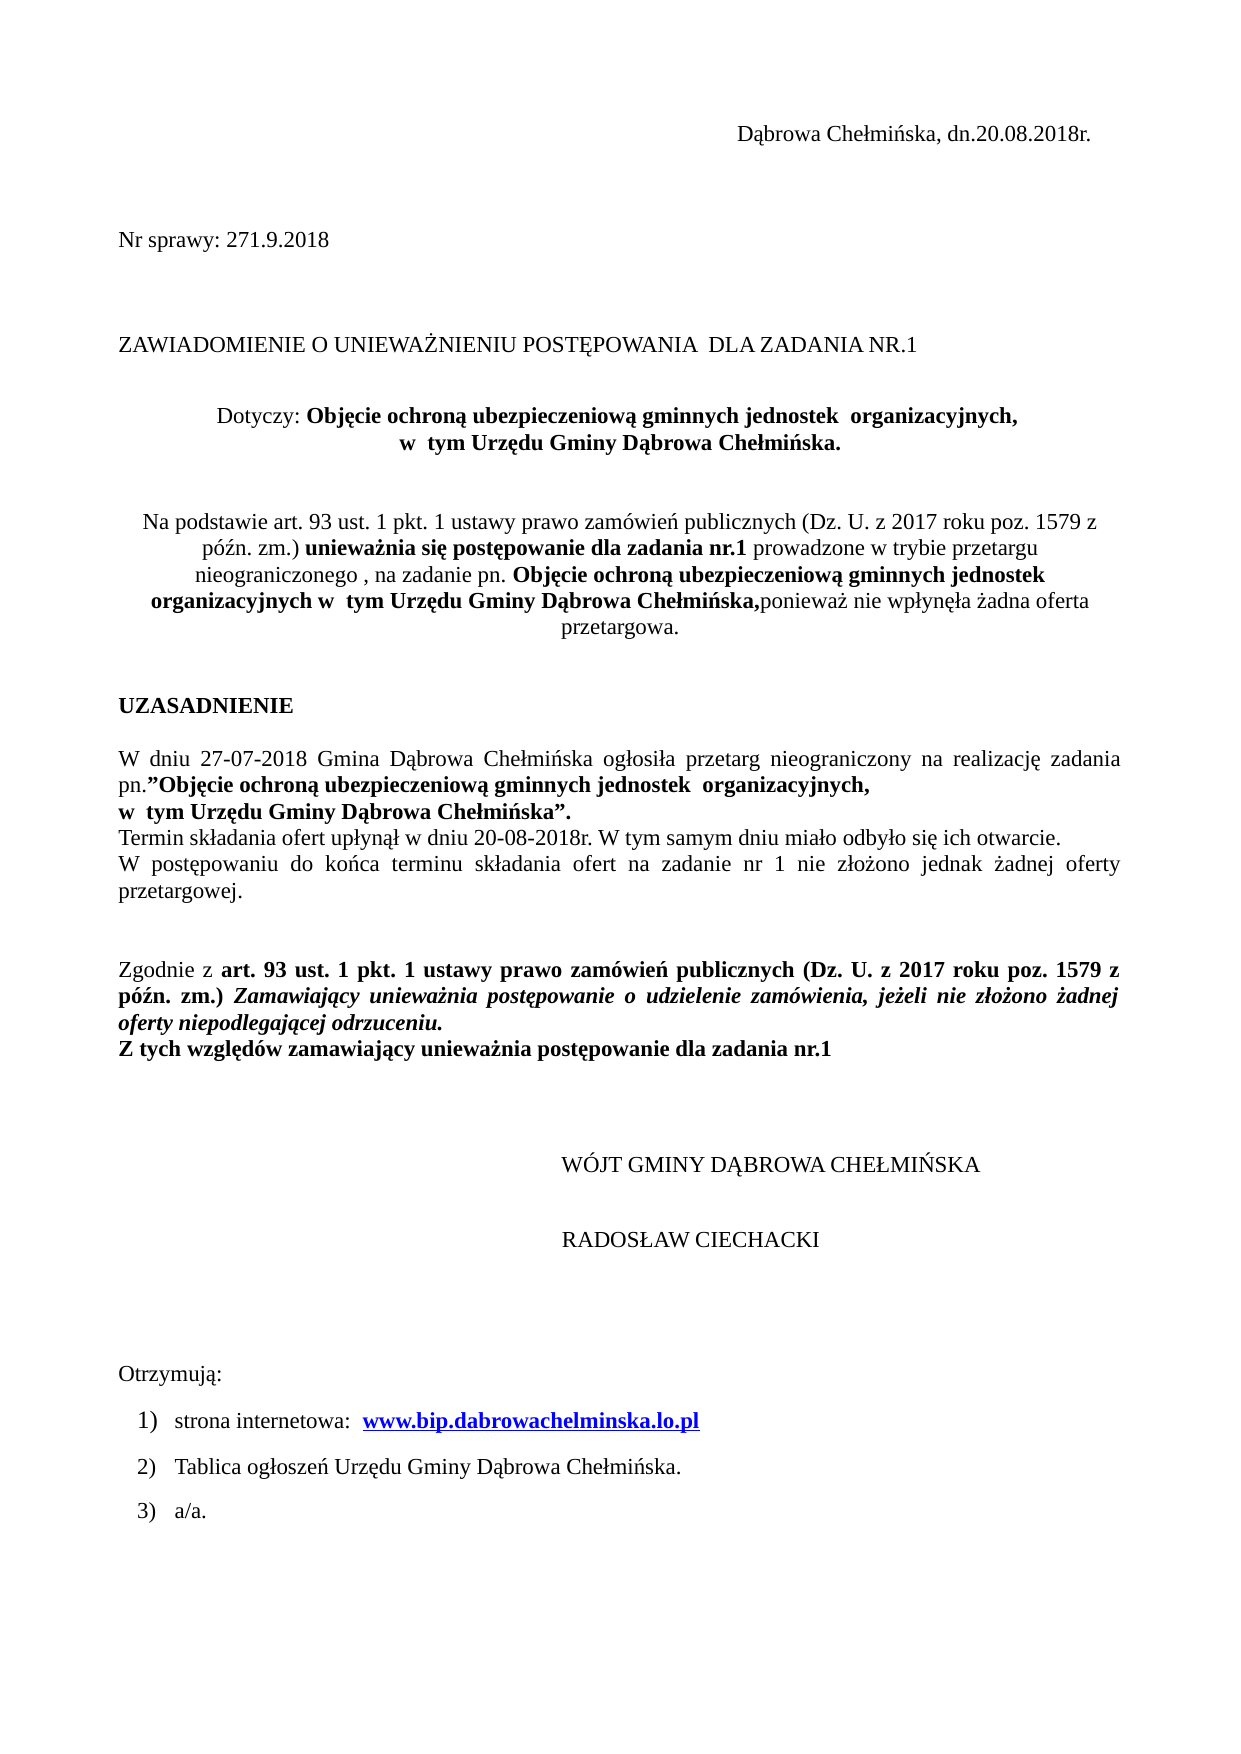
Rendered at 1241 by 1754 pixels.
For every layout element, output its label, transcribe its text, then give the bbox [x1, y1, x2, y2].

text Dotyczy: Objęcie ochroną ubezpieczeniową gminnych jednostek organizacyjnych, [118, 402, 1122, 429]
text WÓJT GMINY DĄBROWA CHEŁMIŃSKA [118, 1151, 1122, 1177]
text W dniu 27-07-2018 Gmina Dąbrowa Chełmińska ogłosiła przetarg nieograniczony na realizację zadania pn.”Objęcie ochroną ubezpieczeniową gminnych jednostek organizacyjnych, [118, 745, 1122, 798]
text Otrzymują: [118, 1360, 1122, 1387]
text Z tych względów zamawiający unieważnia postępowanie dla zadania nr.1 [118, 1035, 1122, 1061]
text RADOSŁAW CIECHACKI [118, 1196, 1122, 1252]
text Na podstawie art. 93 ust. 1 pkt. 1 ustawy prawo zamówień publicznych (Dz. U. z 2017 roku poz. 1579 z późn. zm.) unieważnia się postępowanie dla zadania nr.1 prowadzone w trybie przetargu nieograniczonego , na zadanie pn. Objęcie ochroną ubezpieczeniową gminnych jednostek organizacyjnych w tym Urzędu Gminy Dąbrowa Chełmińska,ponieważ nie wpłynęła żadna oferta przetargowa. [118, 508, 1122, 640]
list Tablica ogłoszeń Urzędu Gminy Dąbrowa Chełmińska. [137, 1453, 1122, 1479]
text w tym Urzędu Gminy Dąbrowa Chełmińska. [118, 429, 1122, 455]
text W postępowaniu do końca terminu składania ofert na zadanie nr 1 nie złożono jednak żadnej oferty przetargowej. [118, 851, 1122, 903]
text UZASADNIENIE [118, 692, 1122, 719]
text ZAWIADOMIENIE O UNIEWAŻNIENIU POSTĘPOWANIA DLA ZADANIA NR.1 [118, 331, 1122, 358]
text Dąbrowa Chełmińska, dn.20.08.2018r. [118, 118, 1122, 147]
text Termin składania ofert upłynął w dniu 20-08-2018r. W tym samym dniu miało odbyło się ich otwarcie. [118, 824, 1122, 851]
text Zgodnie z art. 93 ust. 1 pkt. 1 ustawy prawo zamówień publicznych (Dz. U. z 2017 roku poz. 1579 z późn. zm.) Zamawiający unieważnia postępowanie o udzielenie zamówienia, jeżeli nie złożono żadnej oferty niepodlegającej odrzuceniu. [118, 956, 1122, 1035]
list strona internetowa: www.bip.dabrowachelminska.lo.pl [137, 1405, 1122, 1434]
list a/a. [137, 1497, 1122, 1524]
text Nr sprawy: 271.9.2018 [118, 226, 1122, 252]
text w tym Urzędu Gminy Dąbrowa Chełmińska”. [118, 798, 1122, 824]
